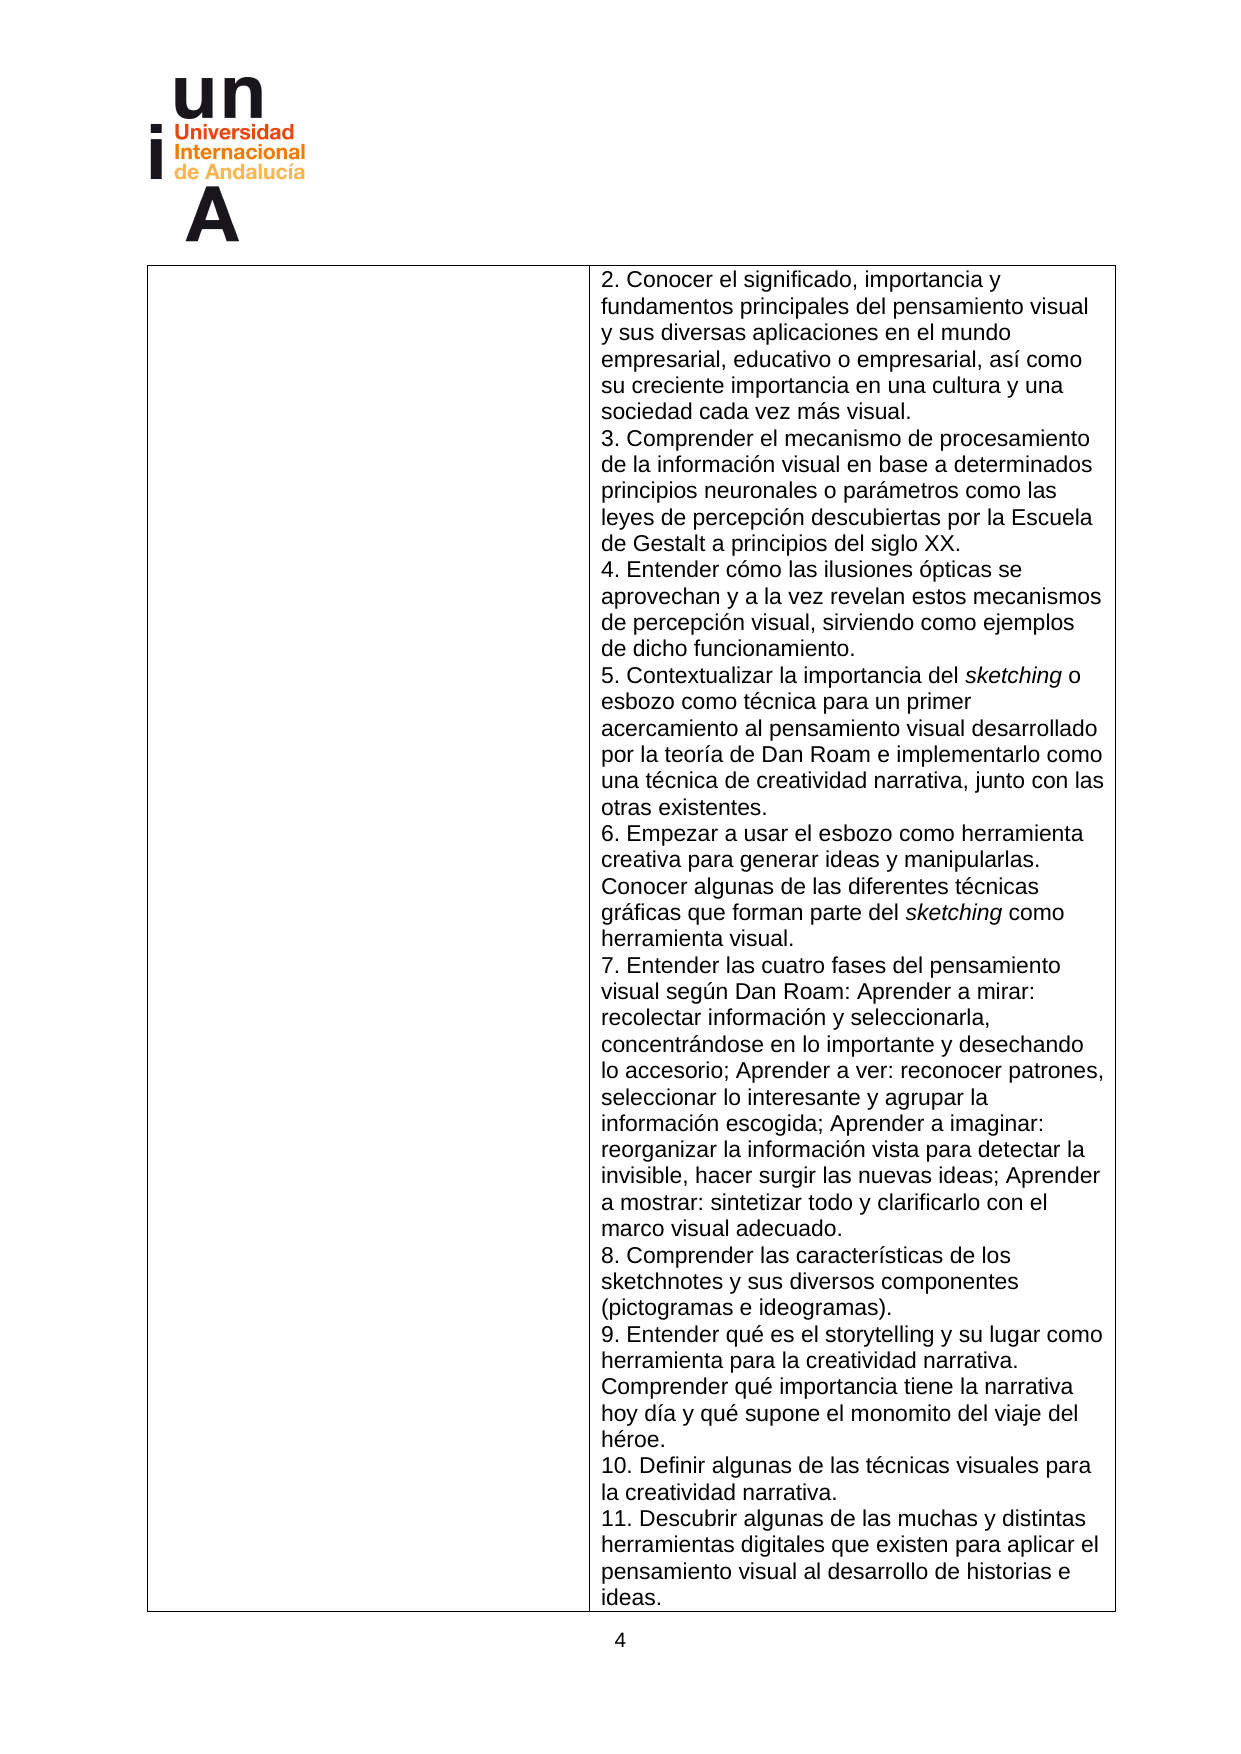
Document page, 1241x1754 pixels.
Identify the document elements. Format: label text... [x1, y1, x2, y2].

table_cell 2. Conocer el significado, importancia y fundamentos principales del pensamiento visual y sus diversas aplicaciones en el mundo empresarial, educativo o empresarial, así como su creciente importancia en una cultura y una sociedad cada vez más visual. 3. Comprender el mecanismo de procesamiento de la información visual en base a determinados principios neuronales o parámetros como las leyes de percepción descubiertas por la Escuela de Gestalt a principios del siglo XX. 4. Entender cómo las ilusiones ópticas se aprovechan y a la vez revelan estos mecanismos de percepción visual, sirviendo como ejemplos de dicho funcionamiento. 5. Contextualizar la importancia del sketching o esbozo como técnica para un primer acercamiento al pensamiento visual desarrollado por la teoría de Dan Roam e implementarlo como una técnica de creatividad narrativa, junto con las otras existentes. 6. Empezar a usar el esbozo como herramienta creativa para generar ideas y manipularlas. Conocer algunas de las diferentes técnicas gráficas que forman parte del sketching como herramienta visual. 7. Entender las cuatro fases del pensamiento visual según Dan Roam: Aprender a mirar: recolectar información y seleccionarla, concentrándose en lo importante y desechando lo accesorio; Aprender a ver: reconocer patrones, seleccionar lo interesante y agrupar la información escogida; Aprender a imaginar: reorganizar la información vista para detectar la invisible, hacer surgir las nuevas ideas; Aprender a mostrar: sintetizar todo y clarificarlo con el marco visual adecuado. 8. Comprender las características de los sketchnotes y sus diversos componentes (pictogramas e ideogramas). 9. Entender qué es el storytelling y su lugar como herramienta para la creatividad narrativa. Comprender qué importancia tiene la narrativa hoy día y qué supone el monomito del viaje del héroe. 10. Definir algunas de las técnicas visuales para la creatividad narrativa. 11. Descubrir algunas de las muchas y distintas herramientas digitales que existen para aplicar el pensamiento visual al desarrollo de historias e ideas. [590, 266, 1115, 1611]
table_cell [148, 266, 589, 1611]
